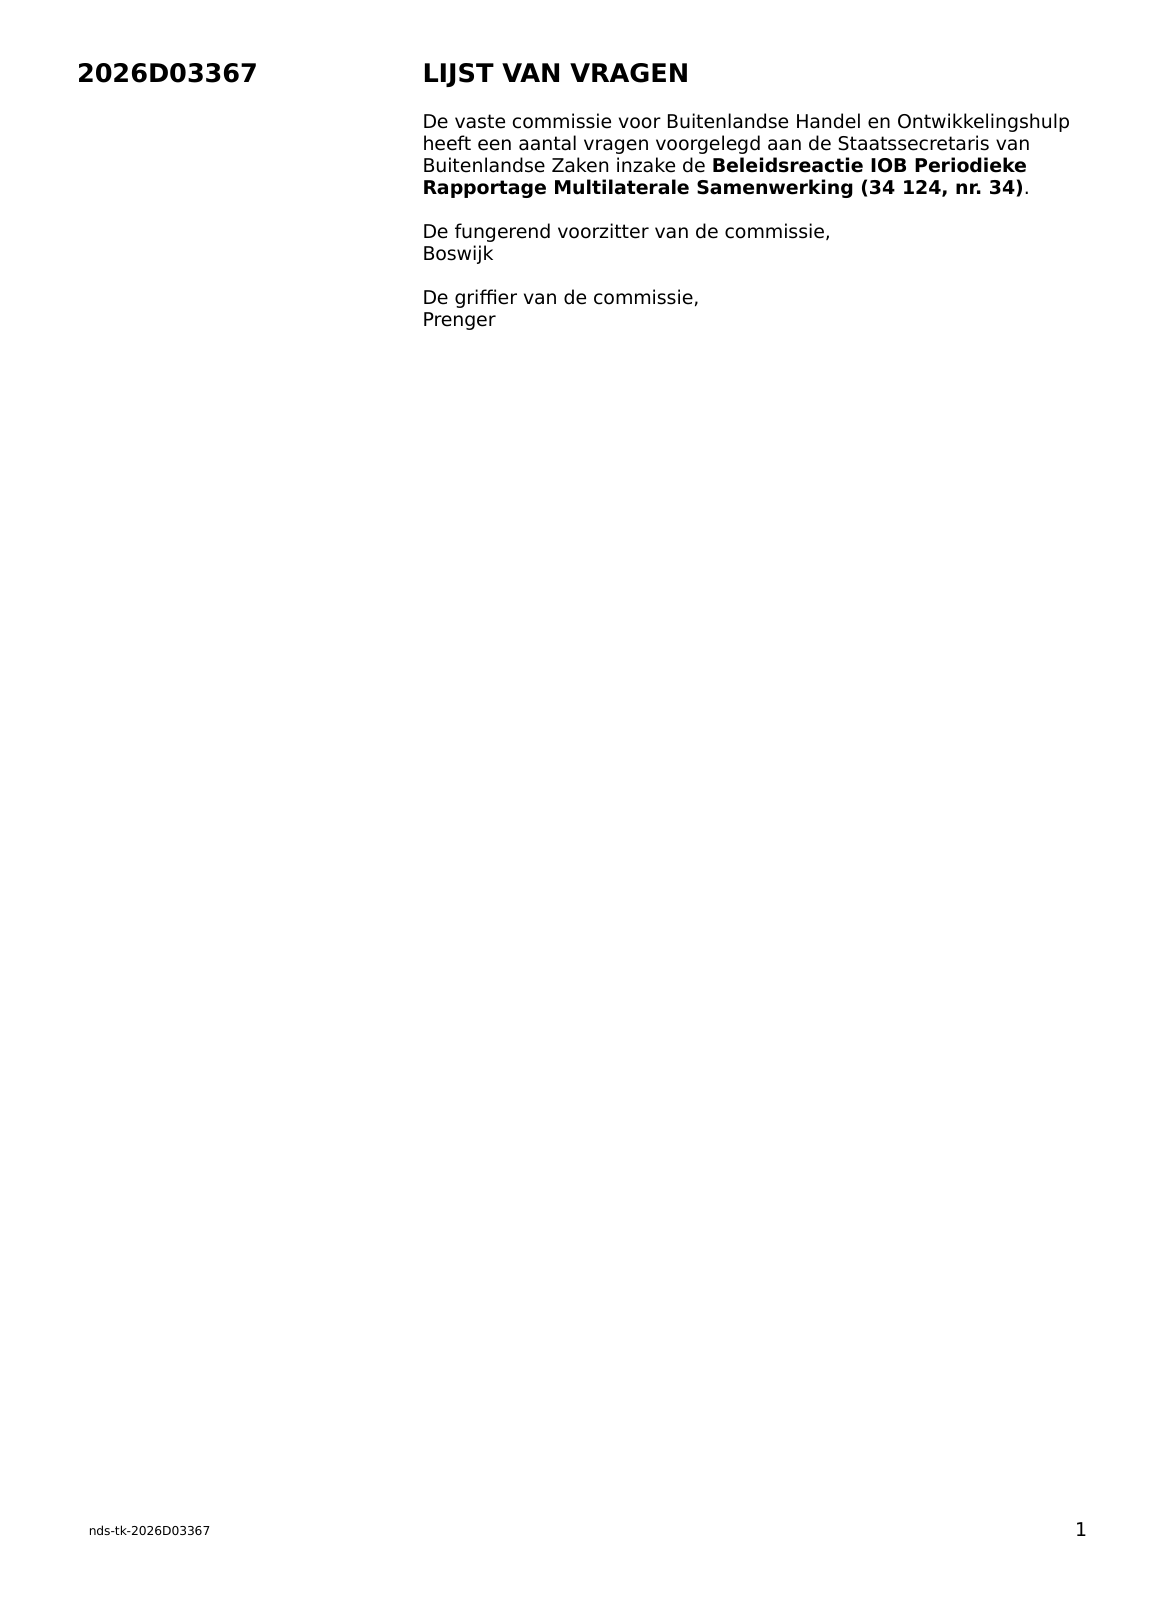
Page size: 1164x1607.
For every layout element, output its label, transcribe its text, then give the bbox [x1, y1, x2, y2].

text Boswijk [422, 243, 1087, 265]
text De fungerend voorzitter van de commissie, [422, 221, 1087, 243]
text 2026D03367 LIJST VAN VRAGEN [77, 59, 1087, 89]
text nds-tk-2026D03367 [88, 1524, 323, 1538]
text De vaste commissie voor Buitenlandse Handel en Ontwikkelingshulp heeft een aantal vragen voorgelegd aan de Staatssecretaris van Buitenlandse Zaken inzake de Beleidsreactie IOB Periodieke Rapportage Multilaterale Samenwerking (34 124, nr. 34). [422, 111, 1087, 199]
text Prenger [422, 309, 1087, 331]
text De griffier van de commissie, [422, 287, 1087, 309]
